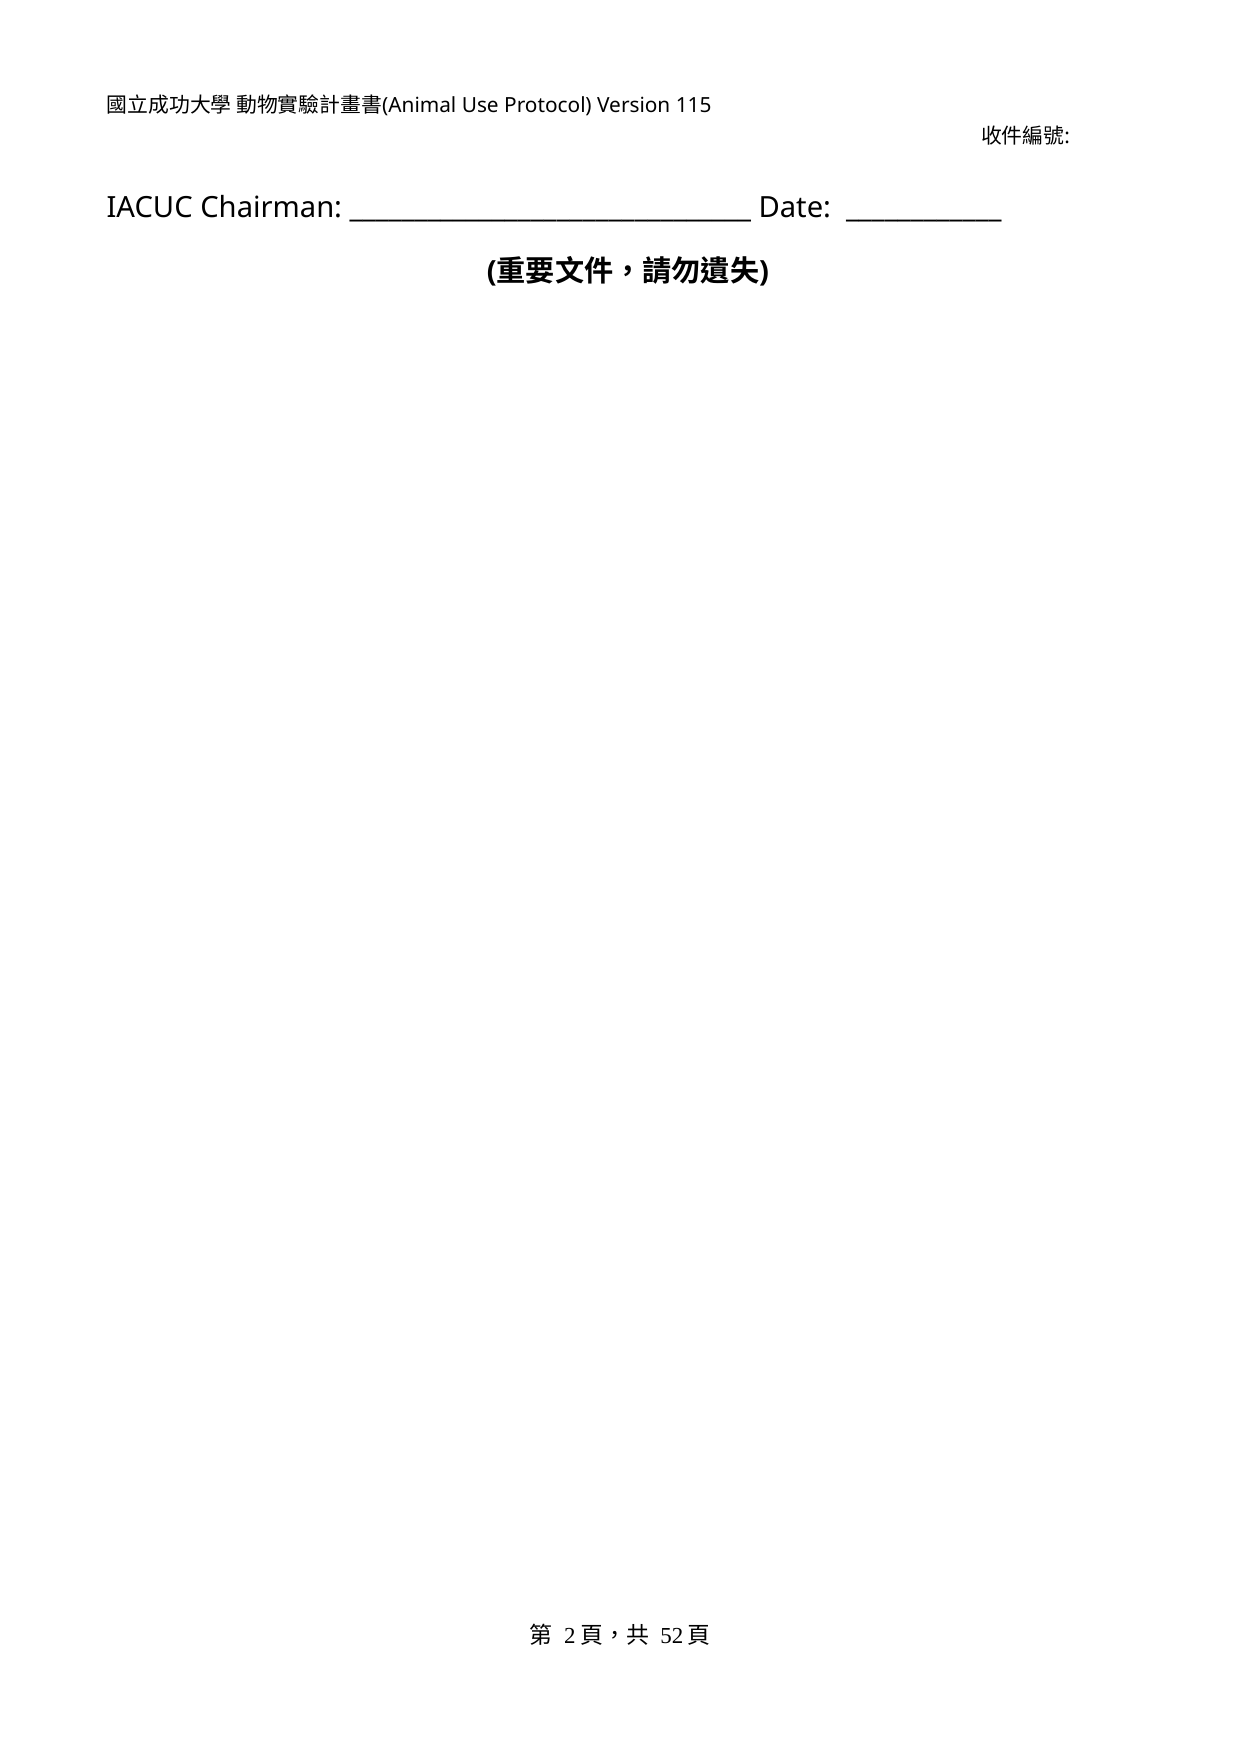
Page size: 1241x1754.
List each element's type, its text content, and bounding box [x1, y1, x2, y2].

text IACUC Chairman: _______________________________ Date: ____________ [106, 164, 1134, 227]
text (重要文件，請勿遺失) [106, 227, 1134, 289]
